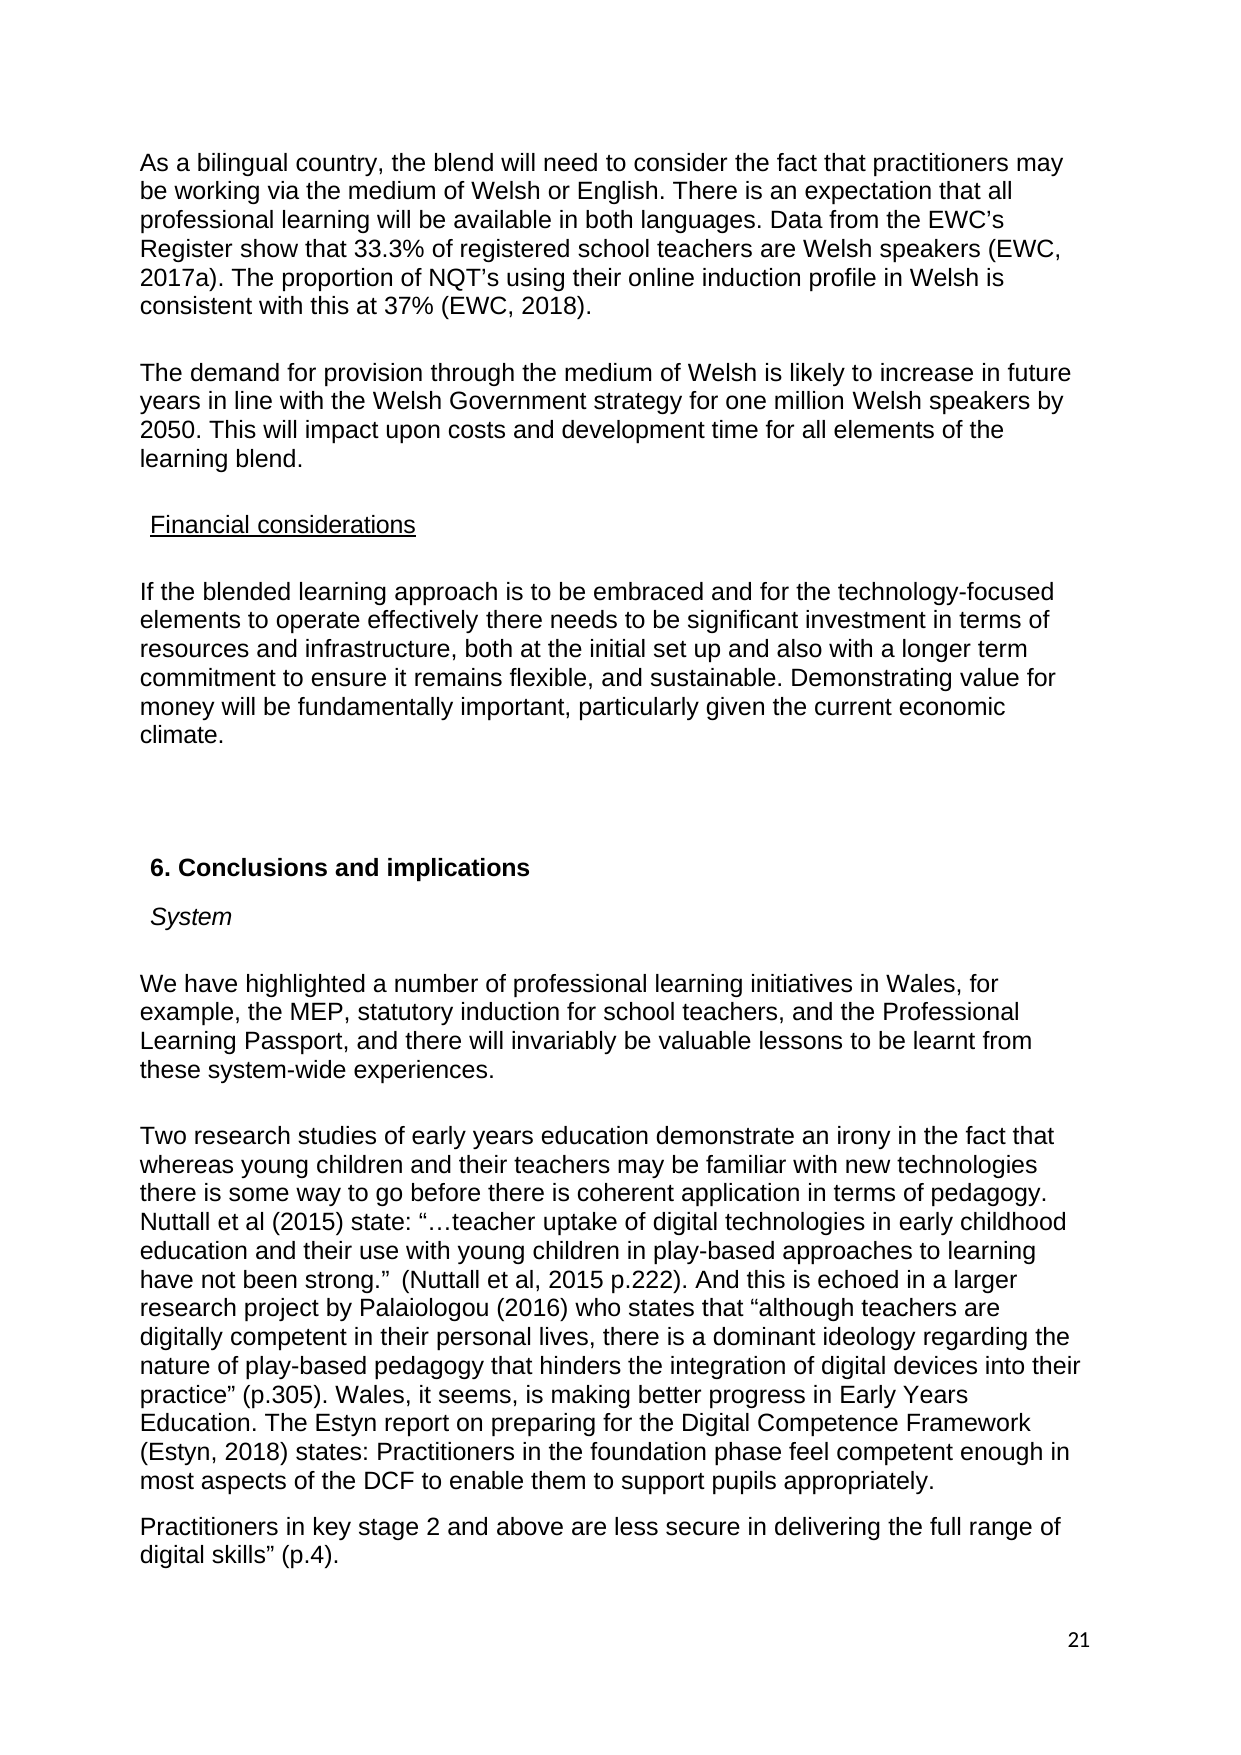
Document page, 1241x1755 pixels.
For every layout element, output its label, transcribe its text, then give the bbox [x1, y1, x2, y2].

text As a bilingual country, the blend will need to consider the fact that practitioners may be working via the medium of Welsh or English. There is an expectation that all professional learning will be available in both languages. Data from the EWC’s Register show that 33.3% of registered school teachers are Welsh speakers (EWC, 2017a). The proportion of NQT’s using their online induction profile in Welsh is consistent with this at 37% (EWC, 2018). [139, 148, 1088, 320]
text We have highlighted a number of professional learning initiatives in Wales, for example, the MEP, statutory induction for school teachers, and the Professional Learning Passport, and there will invariably be valuable lessons to be learnt from these system-wide experiences. [139, 968, 1071, 1083]
text System [150, 902, 1193, 931]
text Financial considerations [150, 511, 1193, 539]
text If the blended learning approach is to be embraced and for the technology-focused elements to operate effectively there needs to be significant investment in terms of resources and infrastructure, both at the initial set up and also with a longer term commitment to ensure it remains flexible, and sustainable. Demonstrating value for money will be fundamentally important, particularly given the current economic climate. [139, 576, 1078, 749]
text Practitioners in key stage 2 and above are less secure in delivering the full range of digital skills” (p.4). [139, 1511, 1071, 1569]
text The demand for provision through the medium of Welsh is likely to increase in future years in line with the Welsh Government strategy for one million Welsh speakers by 2050. This will impact upon costs and development time for all elements of the learning blend. [139, 358, 1090, 473]
text Two research studies of early years education demonstrate an irony in the fact that whereas young children and their teachers may be familiar with new technologies there is some way to go before there is coherent application in terms of pedagogy. Nuttall et al (2015) state: “…teacher uptake of digital technologies in early childhood education and their use with young children in play-based approaches to learning have not been strong.” (Nuttall et al, 2015 p.222). And this is echoed in a larger research project by Palaiologou (2016) who states that “although teachers are digitally competent in their personal lives, there is a dominant ideology regarding the nature of play-based pedagogy that hinders the integration of digital devices into their practice” (p.305). Wales, it seems, is making better progress in Early Years Education. The Estyn report on preparing for the Digital Competence Framework (Estyn, 2018) states: Practitioners in the foundation phase feel competent enough in most aspects of the DCF to enable them to support pupils appropriately. [139, 1121, 1082, 1495]
subtitle Conclusions and implications [150, 853, 1193, 882]
